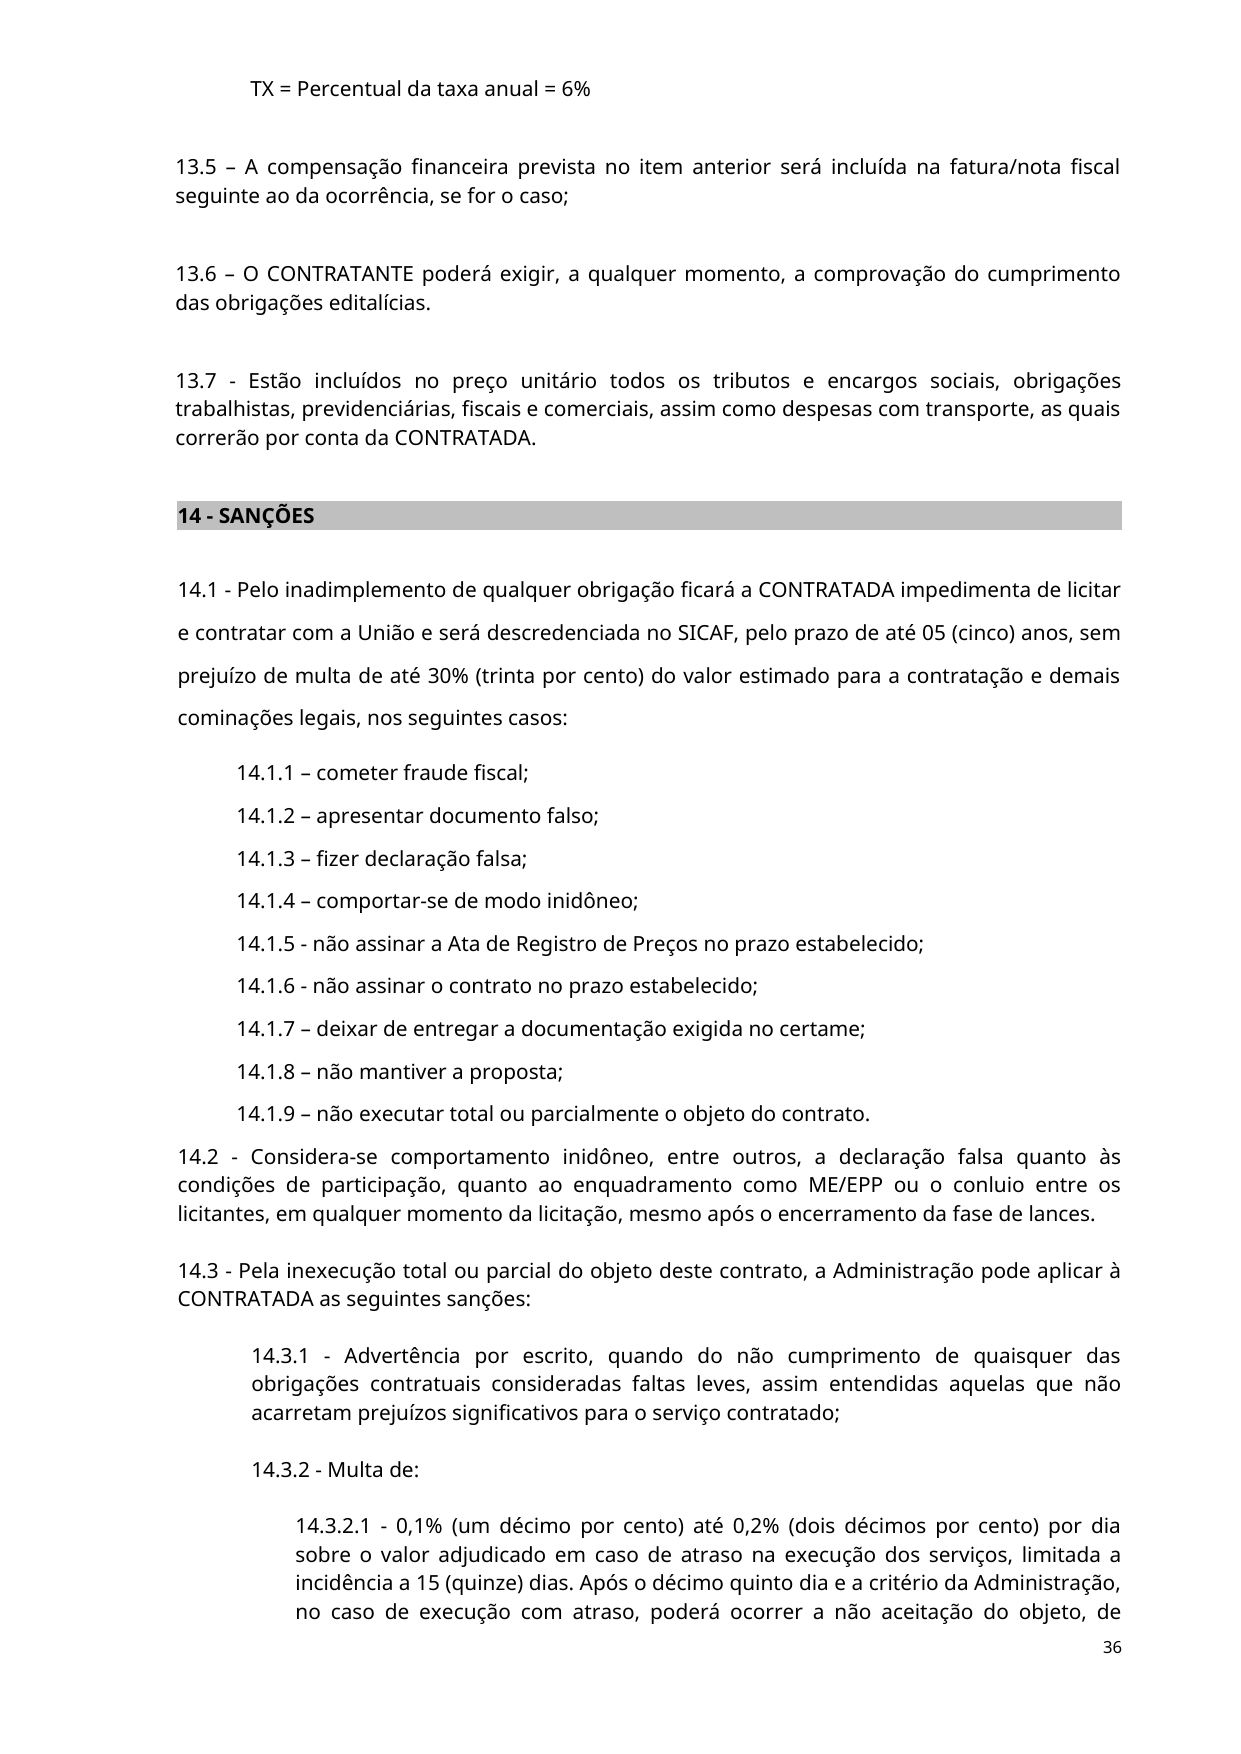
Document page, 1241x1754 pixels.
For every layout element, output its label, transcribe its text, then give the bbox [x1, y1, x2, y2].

text 14.3 - Pela inexecução total ou parcial do objeto deste contrato, a Administração pode aplicar à CONTRATADA as seguintes sanções: [177, 1256, 1122, 1313]
text 14.1 - Pelo inadimplemento de qualquer obrigação ficará a CONTRATADA impedimenta de licitar e contratar com a União e será descredenciada no SICAF, pelo prazo de até 05 (cinco) anos, sem prejuízo de multa de até 30% (trinta por cento) do valor estimado para a contratação e demais cominações legais, nos seguintes casos: [177, 576, 1122, 732]
text 14.3.2.1 - 0,1% (um décimo por cento) até 0,2% (dois décimos por cento) por dia sobre o valor adjudicado em caso de atraso na execução dos serviços, limitada a incidência a 15 (quinze) dias. Após o décimo quinto dia e a critério da Administração, no caso de execução com atraso, poderá ocorrer a não aceitação do objeto, de [295, 1512, 1122, 1625]
text 14.1.6 - não assinar o contrato no prazo estabelecido; [236, 972, 1122, 1000]
text 14.3.2 - Multa de: [251, 1455, 1122, 1483]
text 14.1.3 – fizer declaração falsa; [236, 844, 1122, 872]
text 14.2 - Considera-se comportamento inidôneo, entre outros, a declaração falsa quanto às condições de participação, quanto ao enquadramento como ME/EPP ou o conluio entre os licitantes, em qualquer momento da licitação, mesmo após o encerramento da fase de lances. [177, 1142, 1122, 1227]
text TX = Percentual da taxa anual = 6% [250, 74, 1122, 102]
text 14 - SANÇÕES [177, 501, 1122, 530]
text 13.7 - Estão incluídos no preço unitário todos os tributos e encargos sociais, obrigações trabalhistas, previdenciárias, fiscais e comerciais, assim como despesas com transporte, as quais correrão por conta da CONTRATADA. [175, 366, 1122, 451]
text 14.3.1 - Advertência por escrito, quando do não cumprimento de quaisquer das obrigações contratuais consideradas faltas leves, assim entendidas aquelas que não acarretam prejuízos significativos para o serviço contratado; [251, 1341, 1122, 1426]
text 14.1.1 – cometer fraude fiscal; [236, 758, 1122, 787]
text 14.1.4 – comportar-se de modo inidôneo; [236, 886, 1122, 915]
text 14.1.7 – deixar de entregar a documentação exigida no certame; [236, 1014, 1122, 1043]
text 14.1.9 – não executar total ou parcialmente o objeto do contrato. [236, 1099, 1122, 1128]
text 14.1.8 – não mantiver a proposta; [236, 1057, 1122, 1085]
text 13.6 – O CONTRATANTE poderá exigir, a qualquer momento, a comprovação do cumprimento das obrigações editalícias. [175, 259, 1122, 316]
text 13.5 – A compensação financeira prevista no item anterior será incluída na fatura/nota fiscal seguinte ao da ocorrência, se for o caso; [175, 152, 1122, 209]
text 14.1.2 – apresentar documento falso; [236, 801, 1122, 829]
text 14.1.5 - não assinar a Ata de Registro de Preços no prazo estabelecido; [236, 929, 1122, 957]
